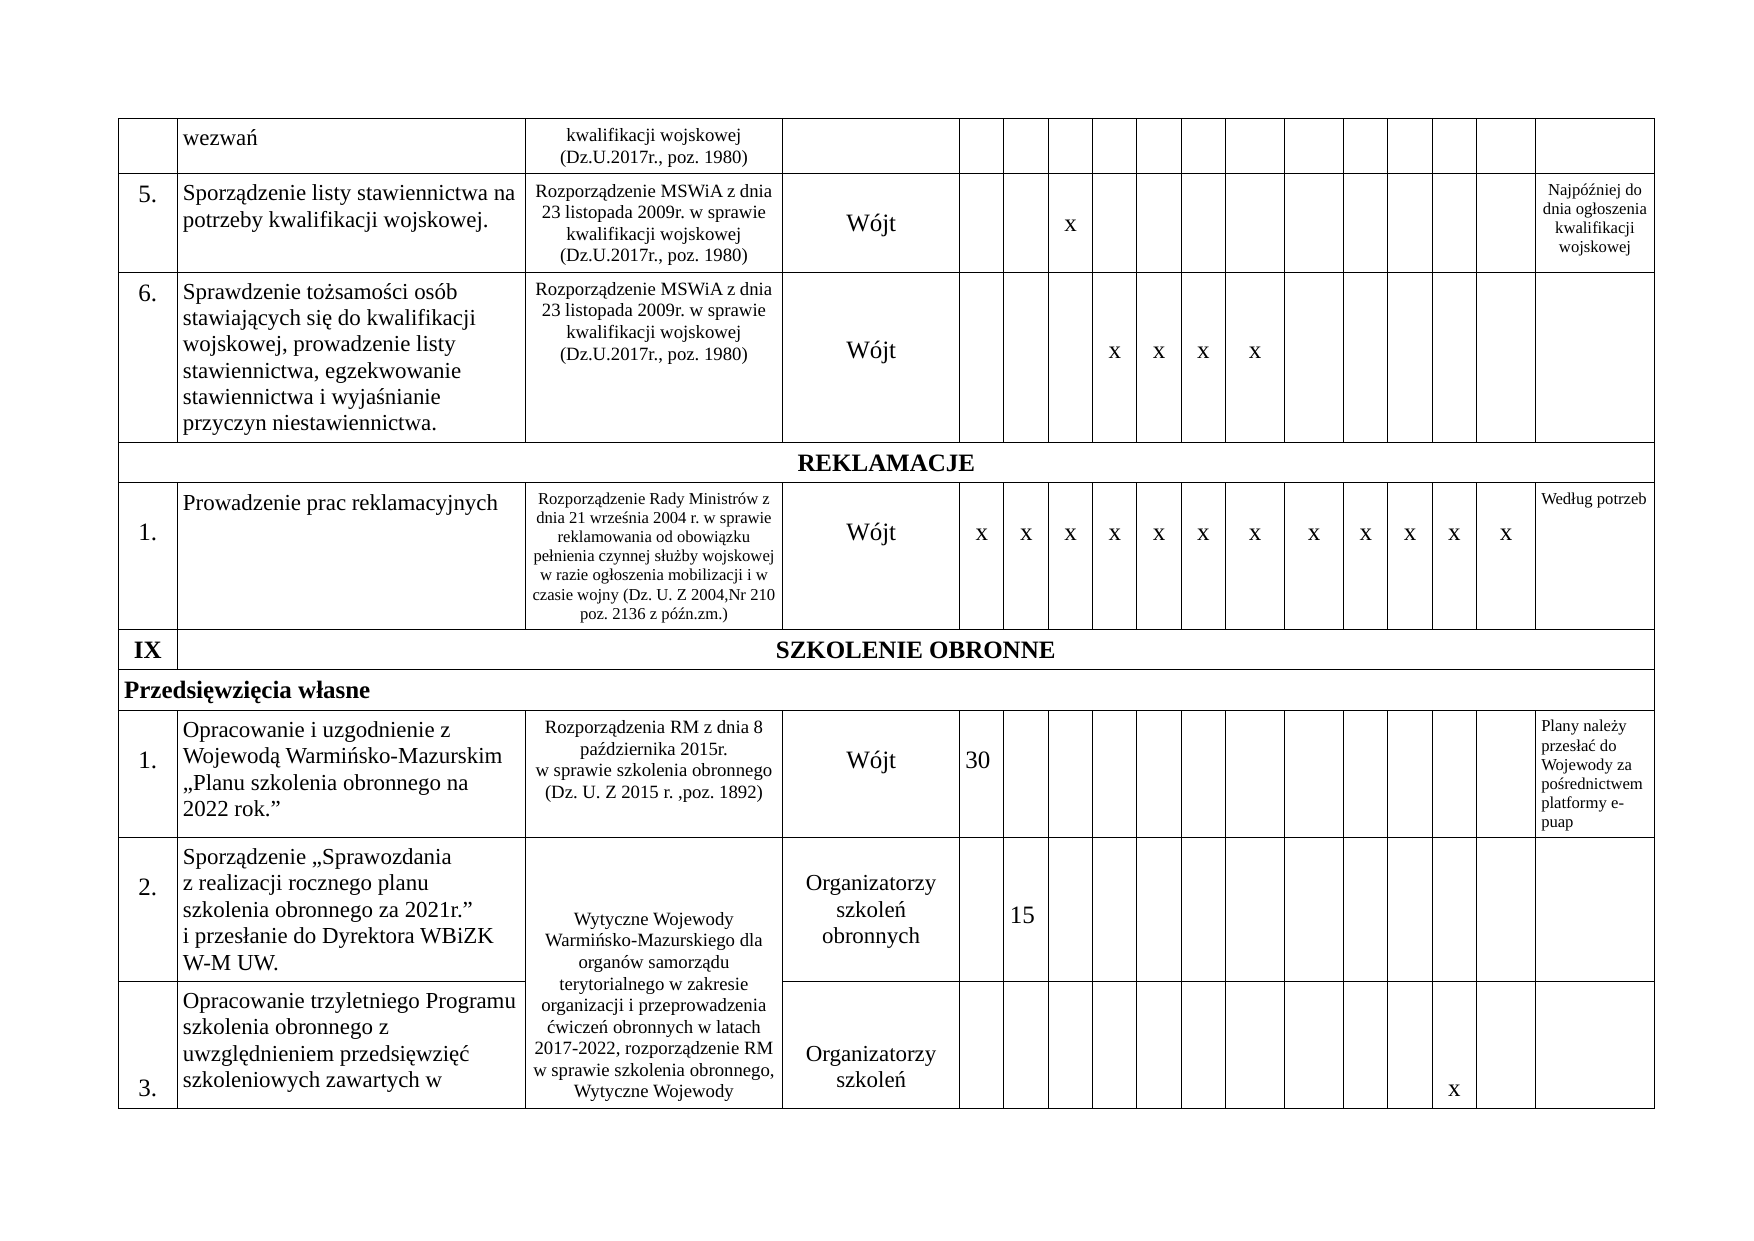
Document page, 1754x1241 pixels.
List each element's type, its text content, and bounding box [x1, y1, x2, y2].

table_cell [1433, 711, 1476, 837]
table_cell [1655, 837, 1754, 981]
table_cell [1536, 119, 1654, 173]
table_cell [1049, 711, 1092, 837]
table_cell [1004, 273, 1048, 442]
table_cell [1388, 838, 1432, 981]
table_cell wezwań [178, 119, 525, 173]
table_cell [1137, 982, 1181, 1108]
table_cell [1344, 711, 1387, 837]
table_cell [1388, 711, 1432, 837]
table_cell [1344, 838, 1387, 981]
table_cell [1226, 174, 1284, 271]
table_cell REKLAMACJE [119, 443, 1654, 482]
table_cell IX [119, 630, 177, 669]
table_cell x [1004, 483, 1048, 628]
table_cell [1226, 838, 1284, 981]
table_cell [1655, 629, 1754, 669]
table_cell 6. [119, 273, 177, 442]
table_cell Prowadzenie prac reklamacyjnych [178, 483, 525, 628]
table_cell Sporządzenie „Sprawozdania z realizacji rocznego planu szkolenia obronnego za 2021r.” i przesłanie do Dyrektora WBiZK W-M UW. [178, 838, 525, 981]
table_cell [1285, 982, 1343, 1108]
table_cell [960, 982, 1003, 1108]
table_cell Najpóźniej do dnia ogłoszenia kwalifikacji wojskowej [1536, 174, 1654, 271]
table_cell [960, 119, 1003, 173]
table_cell [1344, 119, 1387, 173]
table_cell [1477, 119, 1535, 173]
table_cell [1182, 119, 1225, 173]
table_cell [1004, 711, 1048, 837]
table_cell [1226, 119, 1284, 173]
table_cell Wytyczne Wojewody Warmińsko-Mazurskiego dla organów samorządu terytorialnego w zakresie organizacji i przeprowadzenia ćwiczeń obronnych w latach 2017-2022, rozporządzenie RM w sprawie szkolenia obronnego, Wytyczne Wojewody [526, 838, 782, 1108]
table_cell [119, 119, 177, 173]
table_cell [1285, 273, 1343, 442]
table_cell [1433, 273, 1476, 442]
table_cell [1137, 174, 1181, 271]
table_cell [1536, 838, 1654, 981]
table_cell x [1182, 483, 1225, 628]
table_cell [960, 174, 1003, 271]
table_cell 3. [119, 982, 177, 1108]
table_cell x [1093, 273, 1136, 442]
table_cell x [1226, 483, 1284, 628]
table_cell [1226, 982, 1284, 1108]
table_cell [1536, 273, 1654, 442]
table_cell [1655, 669, 1754, 710]
table_cell [1477, 838, 1535, 981]
table_cell x [960, 483, 1003, 628]
table_cell Plany należy przesłać do Wojewody za pośrednictwem platformy e-puap [1536, 711, 1654, 837]
table_cell [1477, 174, 1535, 271]
table_cell [1137, 711, 1181, 837]
table_cell [1137, 838, 1181, 981]
table_cell x [1344, 483, 1387, 628]
table_cell [1344, 273, 1387, 442]
table_cell [1388, 982, 1432, 1108]
table_cell Opracowanie trzyletniego Programu szkolenia obronnego z uwzględnieniem przedsięwzięć szkoleniowych zawartych w [178, 982, 525, 1108]
table_cell Przedsięwzięcia własne [119, 670, 1654, 710]
table_cell kwalifikacji wojskowej (Dz.U.2017r., poz. 1980) [526, 119, 782, 173]
table_cell Wójt [783, 273, 959, 442]
table_cell [1655, 442, 1754, 482]
table_cell Rozporządzenie MSWiA z dnia 23 listopada 2009r. w sprawie kwalifikacji wojskowej (Dz.U.2017r., poz. 1980) [526, 174, 782, 271]
table_cell [1344, 982, 1387, 1108]
table_cell [1049, 273, 1092, 442]
table_cell x [1433, 982, 1476, 1108]
table_cell Według potrzeb [1536, 483, 1654, 628]
table_cell [1093, 838, 1136, 981]
table_cell [783, 119, 959, 173]
table_cell x [1093, 483, 1136, 628]
table_cell x [1226, 273, 1284, 442]
table_cell Sporządzenie listy stawiennictwa na potrzeby kwalifikacji wojskowej. [178, 174, 525, 271]
table_cell 1. [119, 483, 177, 628]
table_cell [1004, 119, 1048, 173]
table_cell 1. [119, 711, 177, 837]
table_cell x [1433, 483, 1476, 628]
table_cell [1433, 119, 1476, 173]
table_cell [1285, 119, 1343, 173]
table_cell Wójt [783, 711, 959, 837]
table_cell 30 [960, 711, 1003, 837]
table_cell Opracowanie i uzgodnienie z Wojewodą Warmińsko-Mazurskim „Planu szkolenia obronnego na 2022 rok.” [178, 711, 525, 837]
table_cell [1388, 119, 1432, 173]
table_cell [1344, 174, 1387, 271]
table_cell [960, 838, 1003, 981]
table_cell [1655, 173, 1754, 271]
table_cell [1433, 838, 1476, 981]
table_cell x [1182, 273, 1225, 442]
table_cell x [1477, 483, 1535, 628]
table_cell [960, 273, 1003, 442]
table_cell [1536, 982, 1654, 1108]
table_cell x [1285, 483, 1343, 628]
table_cell [1182, 838, 1225, 981]
table_cell [1477, 273, 1535, 442]
table_cell [1049, 119, 1092, 173]
table_cell [1285, 838, 1343, 981]
table_cell Wójt [783, 483, 959, 628]
table_cell Organizatorzy szkoleń obronnych [783, 838, 959, 981]
table_cell SZKOLENIE OBRONNE [178, 630, 1654, 669]
table_cell x [1137, 483, 1181, 628]
table_cell [1655, 482, 1754, 628]
table_cell [1433, 174, 1476, 271]
table_cell [1285, 711, 1343, 837]
table_cell Rozporządzenie MSWiA z dnia 23 listopada 2009r. w sprawie kwalifikacji wojskowej (Dz.U.2017r., poz. 1980) [526, 273, 782, 442]
table_cell Organizatorzy szkoleń [783, 982, 959, 1108]
table_cell [1182, 982, 1225, 1108]
table_cell [1004, 982, 1048, 1108]
table_cell [1093, 711, 1136, 837]
table_cell Sprawdzenie tożsamości osób stawiających się do kwalifikacji wojskowej, prowadzenie listy stawiennictwa, egzekwowanie stawiennictwa i wyjaśnianie przyczyn niestawiennictwa. [178, 273, 525, 442]
table_cell 2. [119, 838, 177, 981]
table_cell [1093, 119, 1136, 173]
table_cell [1004, 174, 1048, 271]
table_cell [1182, 174, 1225, 271]
table_cell [1137, 119, 1181, 173]
table_cell Rozporządzenie Rady Ministrów z dnia 21 września 2004 r. w sprawie reklamowania od obowiązku pełnienia czynnej służby wojskowej w razie ogłoszenia mobilizacji i w czasie wojny (Dz. U. Z 2004,Nr 210 poz. 2136 z późn.zm.) [526, 483, 782, 628]
table_cell [1655, 118, 1754, 173]
table_cell Rozporządzenia RM z dnia 8 października 2015r. w sprawie szkolenia obronnego (Dz. U. Z 2015 r. ,poz. 1892) [526, 711, 782, 837]
table_cell x [1137, 273, 1181, 442]
table_cell [1655, 271, 1754, 442]
table_cell [1285, 174, 1343, 271]
table_cell [1093, 982, 1136, 1108]
table_cell x [1049, 483, 1092, 628]
table_cell [1655, 981, 1754, 1108]
table_cell [1655, 710, 1754, 837]
table_cell [1477, 711, 1535, 837]
table_cell [1388, 174, 1432, 271]
table_cell [1049, 982, 1092, 1108]
table_cell [1226, 711, 1284, 837]
table_cell 15 [1004, 838, 1048, 981]
table_cell x [1388, 483, 1432, 628]
table_cell [1182, 711, 1225, 837]
table_cell [1477, 982, 1535, 1108]
table_cell x [1049, 174, 1092, 271]
table_cell 5. [119, 174, 177, 271]
table_cell [1049, 838, 1092, 981]
table_cell [1388, 273, 1432, 442]
table_cell Wójt [783, 174, 959, 271]
table_cell [1093, 174, 1136, 271]
